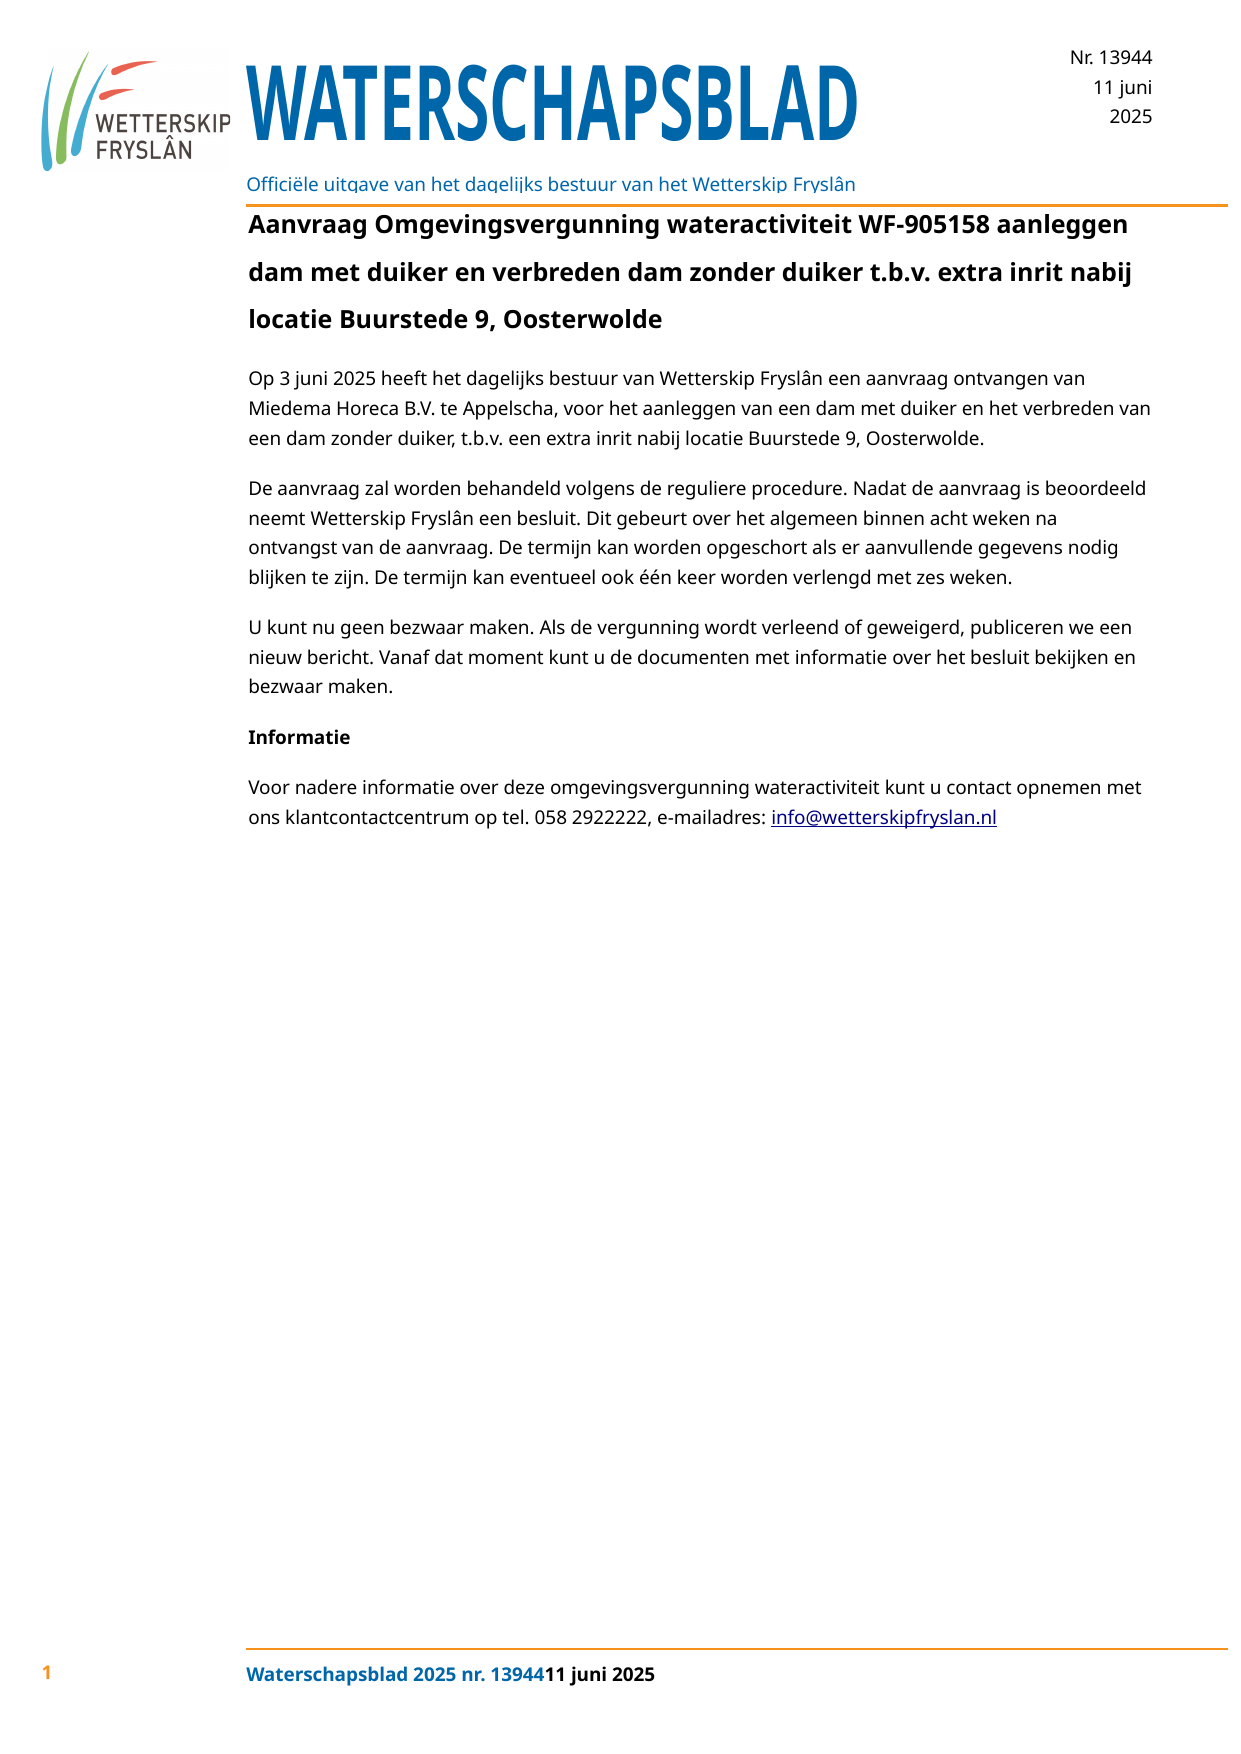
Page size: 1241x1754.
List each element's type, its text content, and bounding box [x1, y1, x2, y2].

text Voor nadere informatie over deze omgevingsvergunning wateractiviteit kunt u contact opnemen met ons klantcontactcentrum op tel. 058 2922222, e-mailadres: info@wetterskipfryslan.nl [248, 774, 1152, 829]
text U kunt nu geen bezwaar maken. Als de vergunning wordt verleend of geweigerd, publiceren we een nieuw bericht. Vanaf dat moment kunt u de documenten met informatie over het besluit bekijken en bezwaar maken. [248, 614, 1152, 699]
text Op 3 juni 2025 heeft het dagelijks bestuur van Wetterskip Fryslân een aanvraag ontvangen van Miedema Horeca B.V. te Appelscha, voor het aanleggen van een dam met duiker en het verbreden van een dam zonder duiker, t.b.v. een extra inrit nabij locatie Buurstede 9, Oosterwolde. [248, 366, 1152, 450]
text De aanvraag zal worden behandeld volgens de reguliere procedure. Nadat de aanvraag is beoordeeld neemt Wetterskip Fryslân een besluit. Dit gebeurt over het algemeen binnen acht weken na ontvangst van de aanvraag. De termijn kan worden opgeschort als er aanvullende gegevens nodig blijken te zijn. De termijn kan eventueel ook één keer worden verlengd met zes weken. [248, 475, 1152, 589]
text Aanvraag Omgevingsvergunning wateractiviteit WF-905158 aanleggen dam met duiker en verbreden dam zonder duiker t.b.v. extra inrit nabij locatie Buurstede 9, Oosterwolde [248, 207, 1152, 336]
text Informatie [248, 724, 1152, 749]
picture [41, 47, 231, 172]
